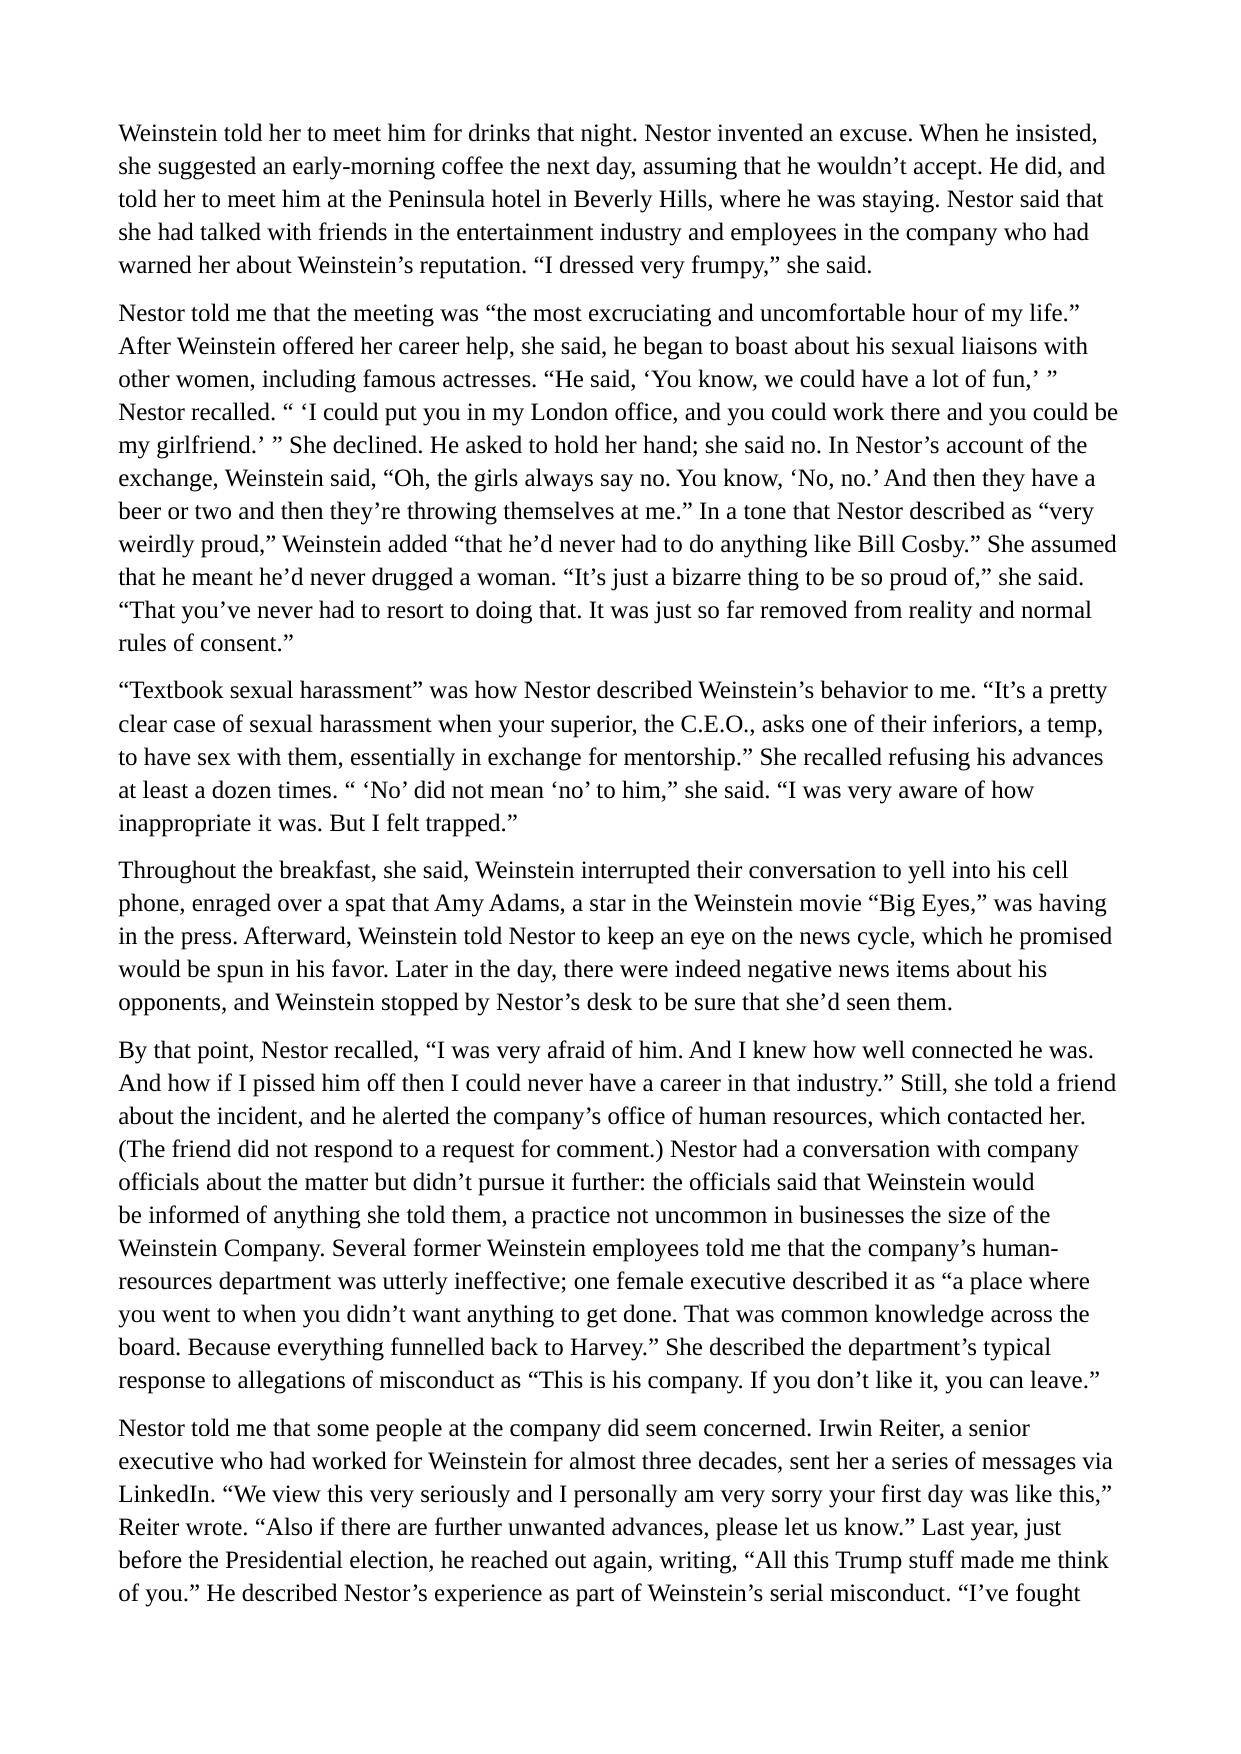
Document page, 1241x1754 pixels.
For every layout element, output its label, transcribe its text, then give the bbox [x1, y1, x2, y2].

text By that point, Nestor recalled, “I was very afraid of him. And I knew how well connected he was. And how if I pissed him off then I could never have a career in that industry.” Still, she told a friend about the incident, and he alerted the company’s office of human resources, which contacted her. (The friend did not respond to a request for comment.) Nestor had a conversation with company officials about the matter but didn’t pursue it further: the officials said that Weinstein would be informed of anything she told them, a practice not uncommon in businesses the size of the Weinstein Company. Several former Weinstein employees told me that the company’s human-resources department was utterly ineffective; one female executive described it as “a place where you went to when you didn’t want anything to get done. That was common knowledge across the board. Because everything funnelled back to Harvey.” She described the department’s typical response to allegations of misconduct as “This is his company. If you don’t like it, you can leave.” [118, 1035, 1122, 1394]
text Weinstein told her to meet him for drinks that night. Nestor invented an excuse. When he insisted, she suggested an early-morning coffee the next day, assuming that he wouldn’t accept. He did, and told her to meet him at the Peninsula hotel in Beverly Hills, where he was staying. Nestor said that she had talked with friends in the entertainment industry and employees in the company who had warned her about Weinstein’s reputation. “I dressed very frumpy,” she said. [118, 118, 1122, 279]
text Throughout the breakfast, she said, Weinstein interrupted their conversation to yell into his cell phone, enraged over a spat that Amy Adams, a star in the Weinstein movie “Big Eyes,” was having in the press. Afterward, Weinstein told Nestor to keep an eye on the news cycle, which he promised would be spun in his favor. Later in the day, there were indeed negative news items about his opponents, and Weinstein stopped by Nestor’s desk to be sure that she’d seen them. [118, 855, 1122, 1016]
text Nestor told me that some people at the company did seem concerned. Irwin Reiter, a senior executive who had worked for Weinstein for almost three decades, sent her a series of messages via LinkedIn. “We view this very seriously and I personally am very sorry your first day was like this,” Reiter wrote. “Also if there are further unwanted advances, please let us know.” Last year, just before the Presidential election, he reached out again, writing, “All this Trump stuff made me think of you.” He described Nestor’s experience as part of Weinstein’s serial misconduct. “I’ve fought [118, 1413, 1122, 1607]
text Nestor told me that the meeting was “the most excruciating and uncomfortable hour of my life.” After Weinstein offered her career help, she said, he began to boast about his sexual liaisons with other women, including famous actresses. “He said, ‘You know, we could have a lot of fun,’ ” Nestor recalled. “ ‘I could put you in my London office, and you could work there and you could be my girlfriend.’ ” She declined. He asked to hold her hand; she said no. In Nestor’s account of the exchange, Weinstein said, “Oh, the girls always say no. You know, ‘No, no.’ And then they have a beer or two and then they’re throwing themselves at me.” In a tone that Nestor described as “very weirdly proud,” Weinstein added “that he’d never had to do anything like Bill Cosby.” She assumed that he meant he’d never drugged a woman. “It’s just a bizarre thing to be so proud of,” she said. “That you’ve never had to resort to doing that. It was just so far removed from reality and normal rules of consent.” [118, 298, 1122, 657]
text “Textbook sexual harassment” was how Nestor described Weinstein’s behavior to me. “It’s a pretty clear case of sexual harassment when your superior, the C.E.O., asks one of their inferiors, a temp, to have sex with them, essentially in exchange for mentorship.” She recalled refusing his advances at least a dozen times. “ ‘No’ did not mean ‘no’ to him,” she said. “I was very aware of how inappropriate it was. But I felt trapped.” [118, 676, 1122, 836]
